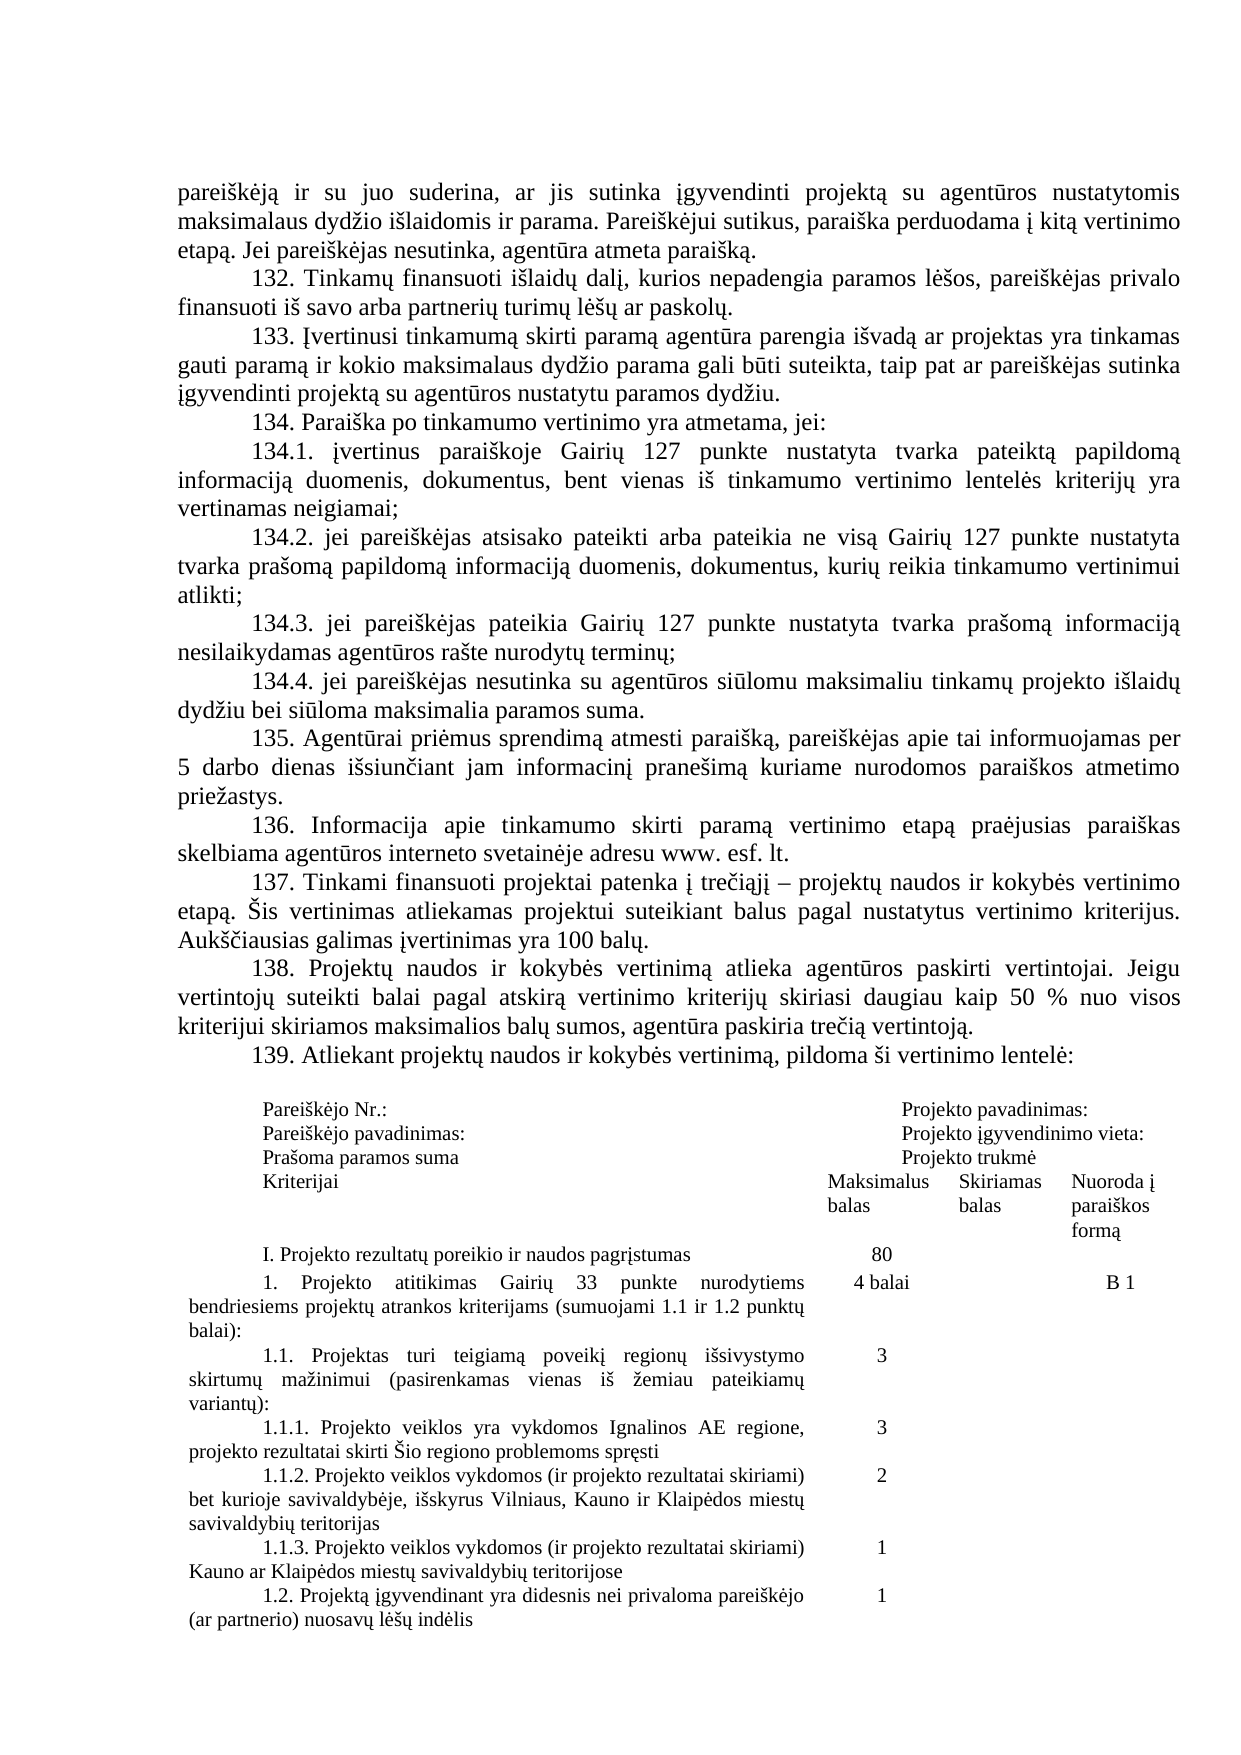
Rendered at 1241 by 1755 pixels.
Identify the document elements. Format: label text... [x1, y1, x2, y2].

table_cell 4 balai [816, 1270, 947, 1342]
text 134.4. jei pareiškėjas nesutinka su agentūros siūlomu maksimaliu tinkamų projekto išlaidų dydžiu bei siūloma maksimalia paramos suma. [177, 666, 1181, 723]
table_cell [1060, 1343, 1181, 1415]
table_cell Kriterijai [177, 1169, 816, 1242]
text 134. Paraiška po tinkamumo vertinimo yra atmetama, jei: [177, 407, 1181, 436]
table_cell [1060, 1415, 1181, 1463]
table_cell [947, 1463, 1060, 1535]
table_cell 3 [816, 1343, 947, 1415]
text pareiškėją ir su juo suderina, ar jis sutinka įgyvendinti projektą su agentūros nustatytomis maksimalaus dydžio išlaidomis ir parama. Pareiškėjui sutikus, paraiška perduodama į kitą vertinimo etapą. Jei pareiškėjas nesutinka, agentūra atmeta paraišką. [177, 177, 1181, 263]
table_cell [947, 1535, 1060, 1583]
table_cell 1.1.2. Projekto veiklos vykdomos (ir projekto rezultatai skiriami) bet kurioje savivaldybėje, išskyrus Vilniaus, Kauno ir Klaipėdos miestų savivaldybių teritorijas [177, 1463, 816, 1535]
table_cell 3 [816, 1415, 947, 1463]
table_cell Maksimalus balas [816, 1169, 947, 1242]
text 132. Tinkamų finansuoti išlaidų dalį, kurios nepadengia paramos lėšos, pareiškėjas privalo finansuoti iš savo arba partnerių turimų lėšų ar paskolų. [177, 263, 1181, 321]
text 137. Tinkami finansuoti projektai patenka į trečiąjį – projektų naudos ir kokybės vertinimo etapą. Šis vertinimas atliekamas projektui suteikiant balus pagal nustatytus vertinimo kriterijus. Aukščiausias galimas įvertinimas yra 100 balų. [177, 867, 1181, 953]
table_cell I. Projekto rezultatų poreikio ir naudos pagrįstumas [177, 1242, 816, 1270]
table_cell 1 [816, 1535, 947, 1583]
table_header Projekto pavadinimas: Projekto įgyvendinimo vieta: Projekto trukmė [816, 1097, 1181, 1169]
table_cell 1.2. Projektą įgyvendinant yra didesnis nei privaloma pareiškėjo (ar partnerio) nuosavų lėšų indėlis [177, 1583, 816, 1631]
text 133. Įvertinusi tinkamumą skirti paramą agentūra parengia išvadą ar projektas yra tinkamas gauti paramą ir kokio maksimalaus dydžio parama gali būti suteikta, taip pat ar pareiškėjas sutinka įgyvendinti projektą su agentūros nustatytu paramos dydžiu. [177, 321, 1181, 407]
table_cell Skiriamas balas [947, 1169, 1060, 1242]
table_cell B 1 [1060, 1270, 1181, 1342]
text 135. Agentūrai priėmus sprendimą atmesti paraišką, pareiškėjas apie tai informuojamas per 5 darbo dienas išsiunčiant jam informacinį pranešimą kuriame nurodomos paraiškos atmetimo priežastys. [177, 723, 1181, 810]
table_cell [1060, 1242, 1181, 1270]
table_cell [947, 1583, 1060, 1631]
table_cell [1060, 1535, 1181, 1583]
table_cell 2 [816, 1463, 947, 1535]
table_cell Nuoroda į paraiškos formą [1060, 1169, 1181, 1242]
table_cell 80 [816, 1242, 947, 1270]
table_header Pareiškėjo Nr.: Pareiškėjo pavadinimas: Prašoma paramos suma [177, 1097, 816, 1169]
text 136. Informacija apie tinkamumo skirti paramą vertinimo etapą praėjusias paraiškas skelbiama agentūros interneto svetainėje adresu www. esf. lt. [177, 810, 1181, 867]
table_cell 1.1. Projektas turi teigiamą poveikį regionų išsivystymo skirtumų mažinimui (pasirenkamas vienas iš žemiau pateikiamų variantų): [177, 1343, 816, 1415]
text 138. Projektų naudos ir kokybės vertinimą atlieka agentūros paskirti vertintojai. Jeigu vertintojų suteikti balai pagal atskirą vertinimo kriterijų skiriasi daugiau kaip 50 % nuo visos kriterijui skiriamos maksimalios balų sumos, agentūra paskiria trečią vertintoją. [177, 953, 1181, 1040]
table_cell [1060, 1463, 1181, 1535]
table_cell [947, 1343, 1060, 1415]
table_cell 1.1.1. Projekto veiklos yra vykdomos Ignalinos AE regione, projekto rezultatai skirti Šio regiono problemoms spręsti [177, 1415, 816, 1463]
text 134.3. jei pareiškėjas pateikia Gairių 127 punkte nustatyta tvarka prašomą informaciją nesilaikydamas agentūros rašte nurodytų terminų; [177, 608, 1181, 666]
table_cell 1. Projekto atitikimas Gairių 33 punkte nurodytiems bendriesiems projektų atrankos kriterijams (sumuojami 1.1 ir 1.2 punktų balai): [177, 1270, 816, 1342]
table_cell 1.1.3. Projekto veiklos vykdomos (ir projekto rezultatai skiriami) Kauno ar Klaipėdos miestų savivaldybių teritorijose [177, 1535, 816, 1583]
table_cell 1 [816, 1583, 947, 1631]
table_cell [947, 1242, 1060, 1270]
text 134.2. jei pareiškėjas atsisako pateikti arba pateikia ne visą Gairių 127 punkte nustatyta tvarka prašomą papildomą informaciją duomenis, dokumentus, kurių reikia tinkamumo vertinimui atlikti; [177, 522, 1181, 608]
text 134.1. įvertinus paraiškoje Gairių 127 punkte nustatyta tvarka pateiktą papildomą informaciją duomenis, dokumentus, bent vienas iš tinkamumo vertinimo lentelės kriterijų yra vertinamas neigiamai; [177, 436, 1181, 522]
table_cell [947, 1270, 1060, 1342]
table_cell [947, 1415, 1060, 1463]
text 139. Atliekant projektų naudos ir kokybės vertinimą, pildoma ši vertinimo lentelė: [177, 1040, 1181, 1068]
table_cell [1060, 1583, 1181, 1631]
